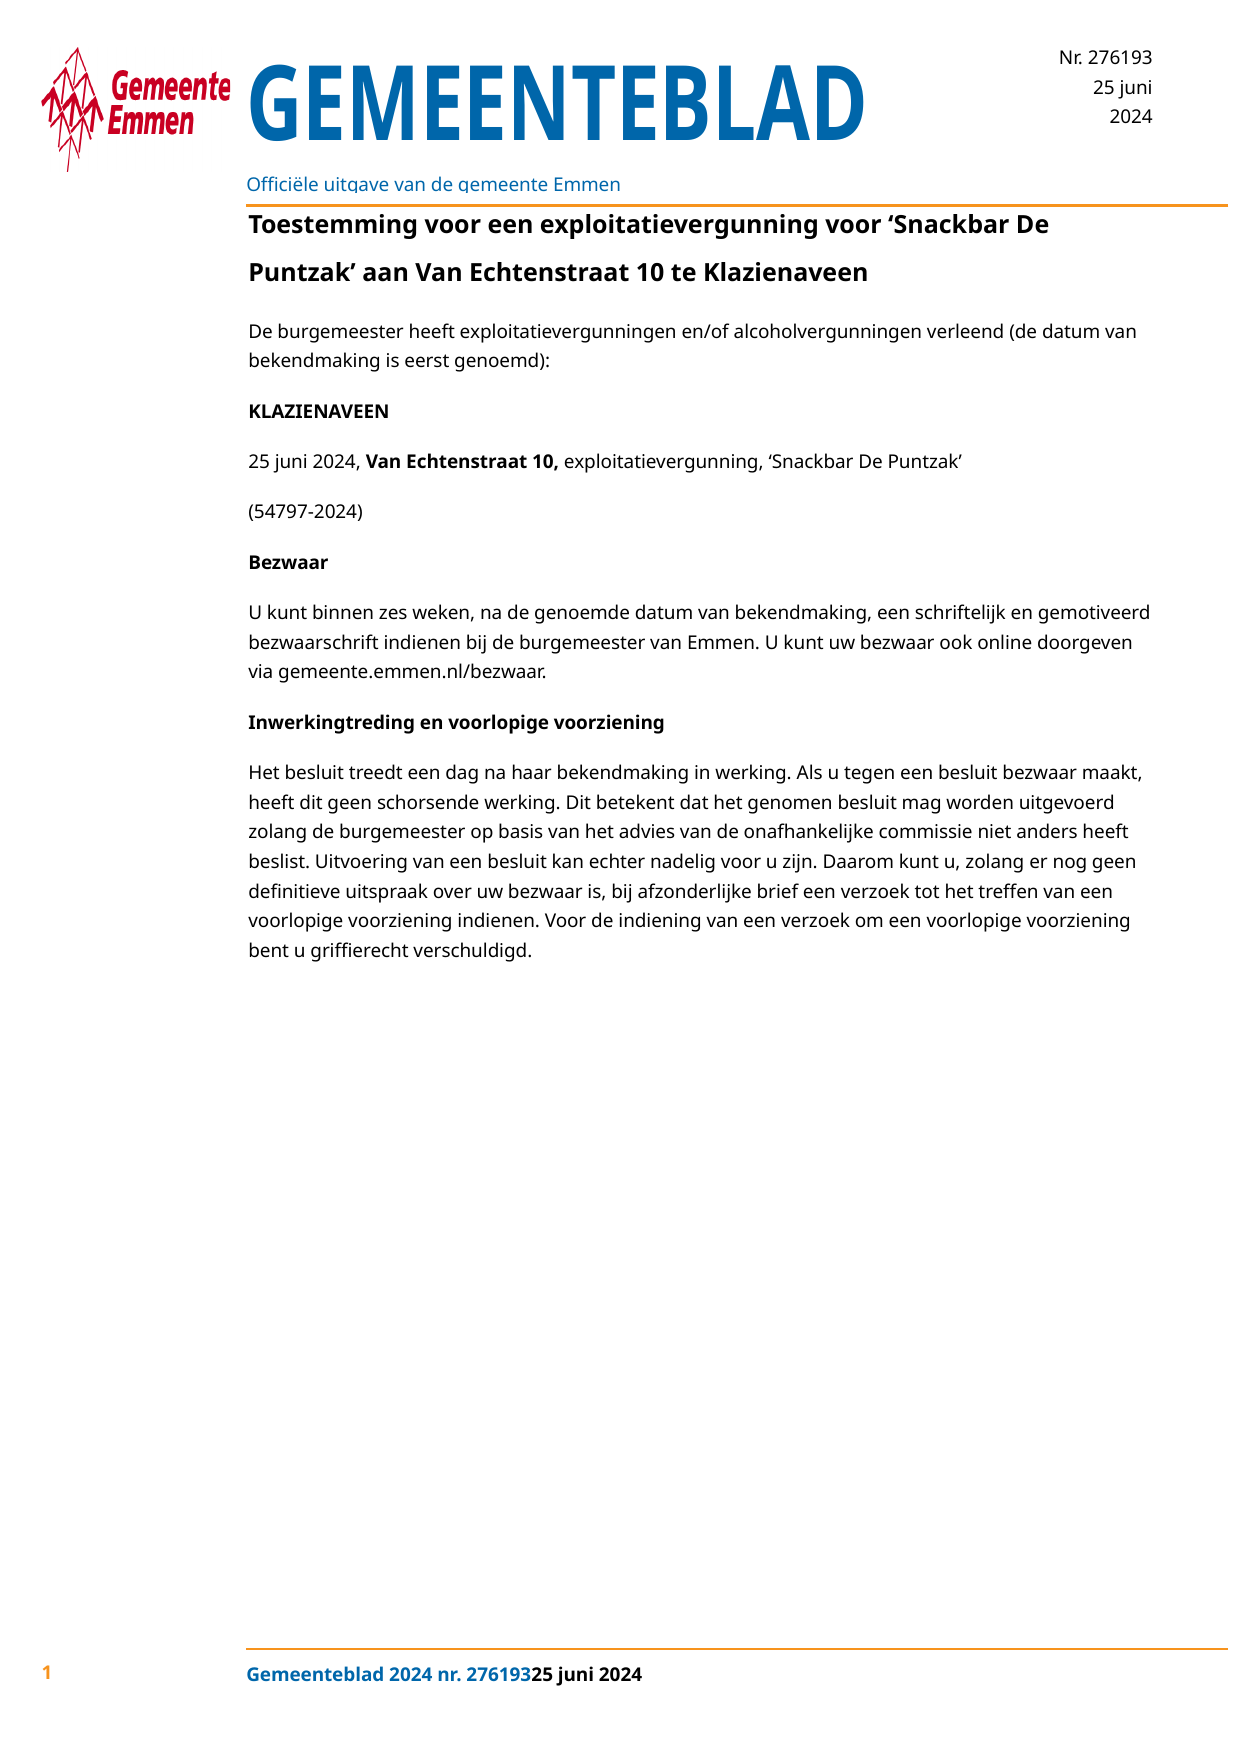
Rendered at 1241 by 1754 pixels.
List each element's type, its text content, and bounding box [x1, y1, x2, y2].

text U kunt binnen zes weken, na de genoemde datum van bekendmaking, een schriftelijk en gemotiveerd bezwaarschrift indienen bij de burgemeester van Emmen. U kunt uw bezwaar ook online doorgeven via gemeente.emmen.nl/bezwaar. [248, 599, 1152, 684]
picture [41, 47, 231, 172]
text Toestemming voor een exploitatievergunning voor ‘Snackbar De Puntzak’ aan Van Echtenstraat 10 te Klazienaveen [248, 207, 1152, 288]
text Het besluit treedt een dag na haar bekendmaking in werking. Als u tegen een besluit bezwaar maakt, heeft dit geen schorsende werking. Dit betekent dat het genomen besluit mag worden uitgevoerd zolang de burgemeester op basis van het advies van de onafhankelijke commissie niet anders heeft beslist. Uitvoering van een besluit kan echter nadelig voor u zijn. Daarom kunt u, zolang er nog geen definitieve uitspraak over uw bezwaar is, bij afzonderlijke brief een verzoek tot het treffen van een voorlopige voorziening indienen. Voor de indiening van een verzoek om een voorlopige voorziening bent u griffierecht verschuldigd. [248, 759, 1152, 963]
text (54797-2024) [248, 499, 1152, 524]
text 25 juni 2024, Van Echtenstraat 10, exploitatievergunning, ‘Snackbar De Puntzak’ [248, 448, 1152, 474]
text Bezwaar [248, 549, 1152, 575]
text Inwerkingtreding en voorlopige voorziening [248, 709, 1152, 735]
text De burgemeester heeft exploitatievergunningen en/of alcoholvergunningen verleend (de datum van bekendmaking is eerst genoemd): [248, 318, 1152, 373]
text KLAZIENAVEEN [248, 398, 1152, 424]
